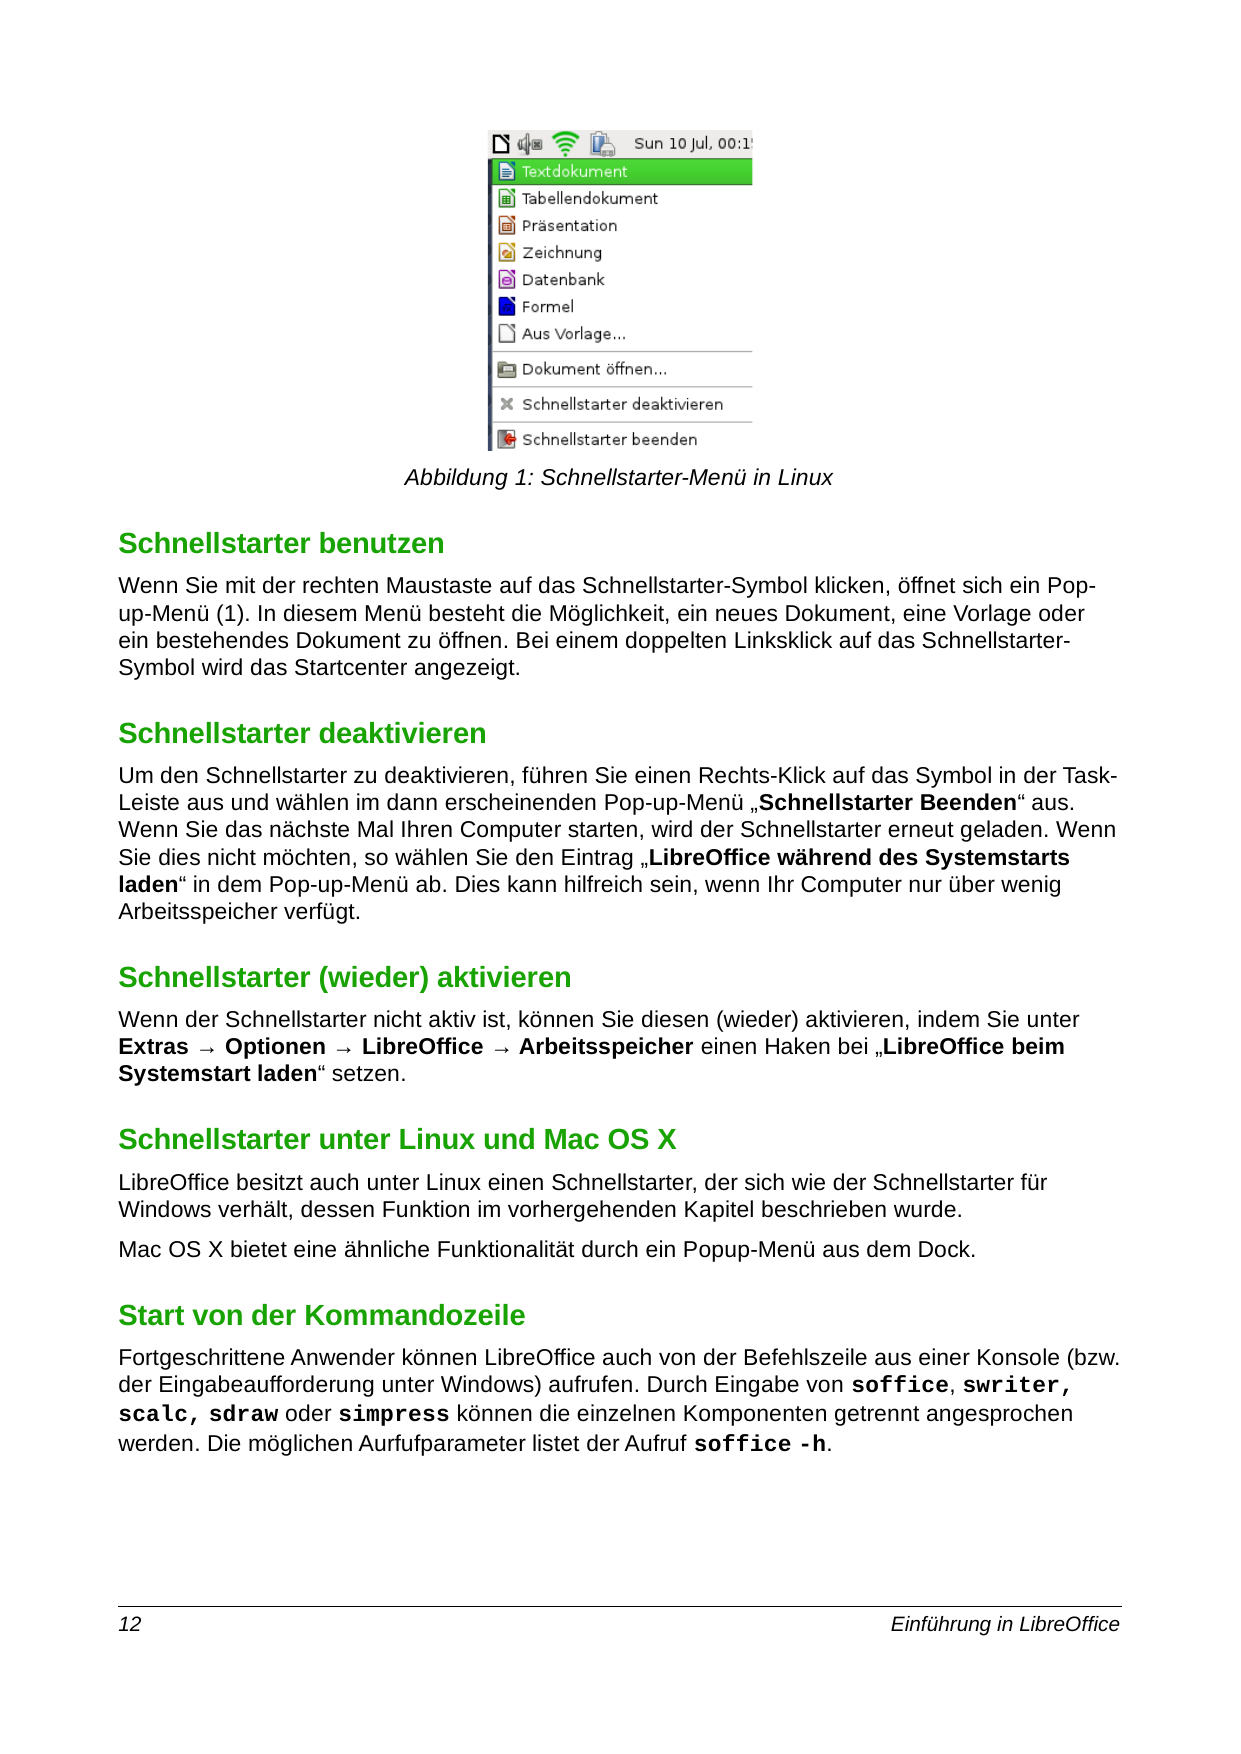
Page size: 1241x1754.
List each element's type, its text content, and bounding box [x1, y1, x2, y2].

text Abbildung 1: Schnellstarter-Menü in Linux [404, 463, 836, 490]
subtitle Schnellstarter benutzen [118, 526, 1122, 559]
subtitle Schnellstarter deaktivieren [118, 716, 1122, 749]
subtitle Schnellstarter unter Linux und Mac OS X [118, 1122, 1122, 1156]
text Um den Schnellstarter zu deaktivieren, führen Sie einen Rechts-Klick auf das Symbol in der Task-Leiste aus und wählen im dann erscheinenden Pop-up-Menü „Schnellstarter Beenden“ aus. Wenn Sie das nächste Mal Ihren Computer starten, wird der Schnellstarter erneut geladen. Wenn Sie dies nicht möchten, so wählen Sie den Eintrag „LibreOffice während des Systemstarts laden“ in dem Pop-up-Menü ab. Dies kann hilfreich sein, wenn Ihr Computer nur über wenig Arbeitsspeicher verfügt. [118, 762, 1122, 924]
subtitle Schnellstarter (wieder) aktivieren [118, 959, 1122, 993]
text LibreOffice besitzt auch unter Linux einen Schnellstarter, der sich wie der Schnellstarter für Windows verhält, dessen Funktion im vorhergehenden Kapitel beschrieben wurde. [118, 1168, 1122, 1222]
text Wenn der Schnellstarter nicht aktiv ist, können Sie diesen (wieder) aktivieren, indem Sie unter Extras → Optionen → LibreOffice → Arbeitsspeicher einen Haken bei „LibreOffice beim Systemstart laden“ setzen. [118, 1006, 1122, 1087]
text Fortgeschrittene Anwender können LibreOffice auch von der Befehlszeile aus einer Konsole (bzw. der Eingabeaufforderung unter Windows) aufrufen. Durch Eingabe von soffice, swriter, scalc, sdraw oder simpress können die einzelnen Komponenten getrennt angesprochen werden. Die möglichen Aurfufparameter listet der Aufruf soffice -h. [118, 1343, 1122, 1458]
picture [487, 130, 753, 451]
text Wenn Sie mit der rechten Maustaste auf das Schnellstarter-Symbol klicken, öffnet sich ein Pop-up-Menü (Abbildung 1). In diesem Menü besteht die Möglichkeit, ein neues Dokument, eine Vorlage oder ein bestehendes Dokument zu öffnen. Bei einem doppelten Linksklick auf das Schnellstarter-Symbol wird das Startcenter angezeigt. [118, 572, 1122, 680]
subtitle Start von der Kommandozeile [118, 1297, 1122, 1331]
text Mac OS X bietet eine ähnliche Funktionalität durch ein Popup-Menü aus dem Dock. [118, 1235, 1122, 1262]
